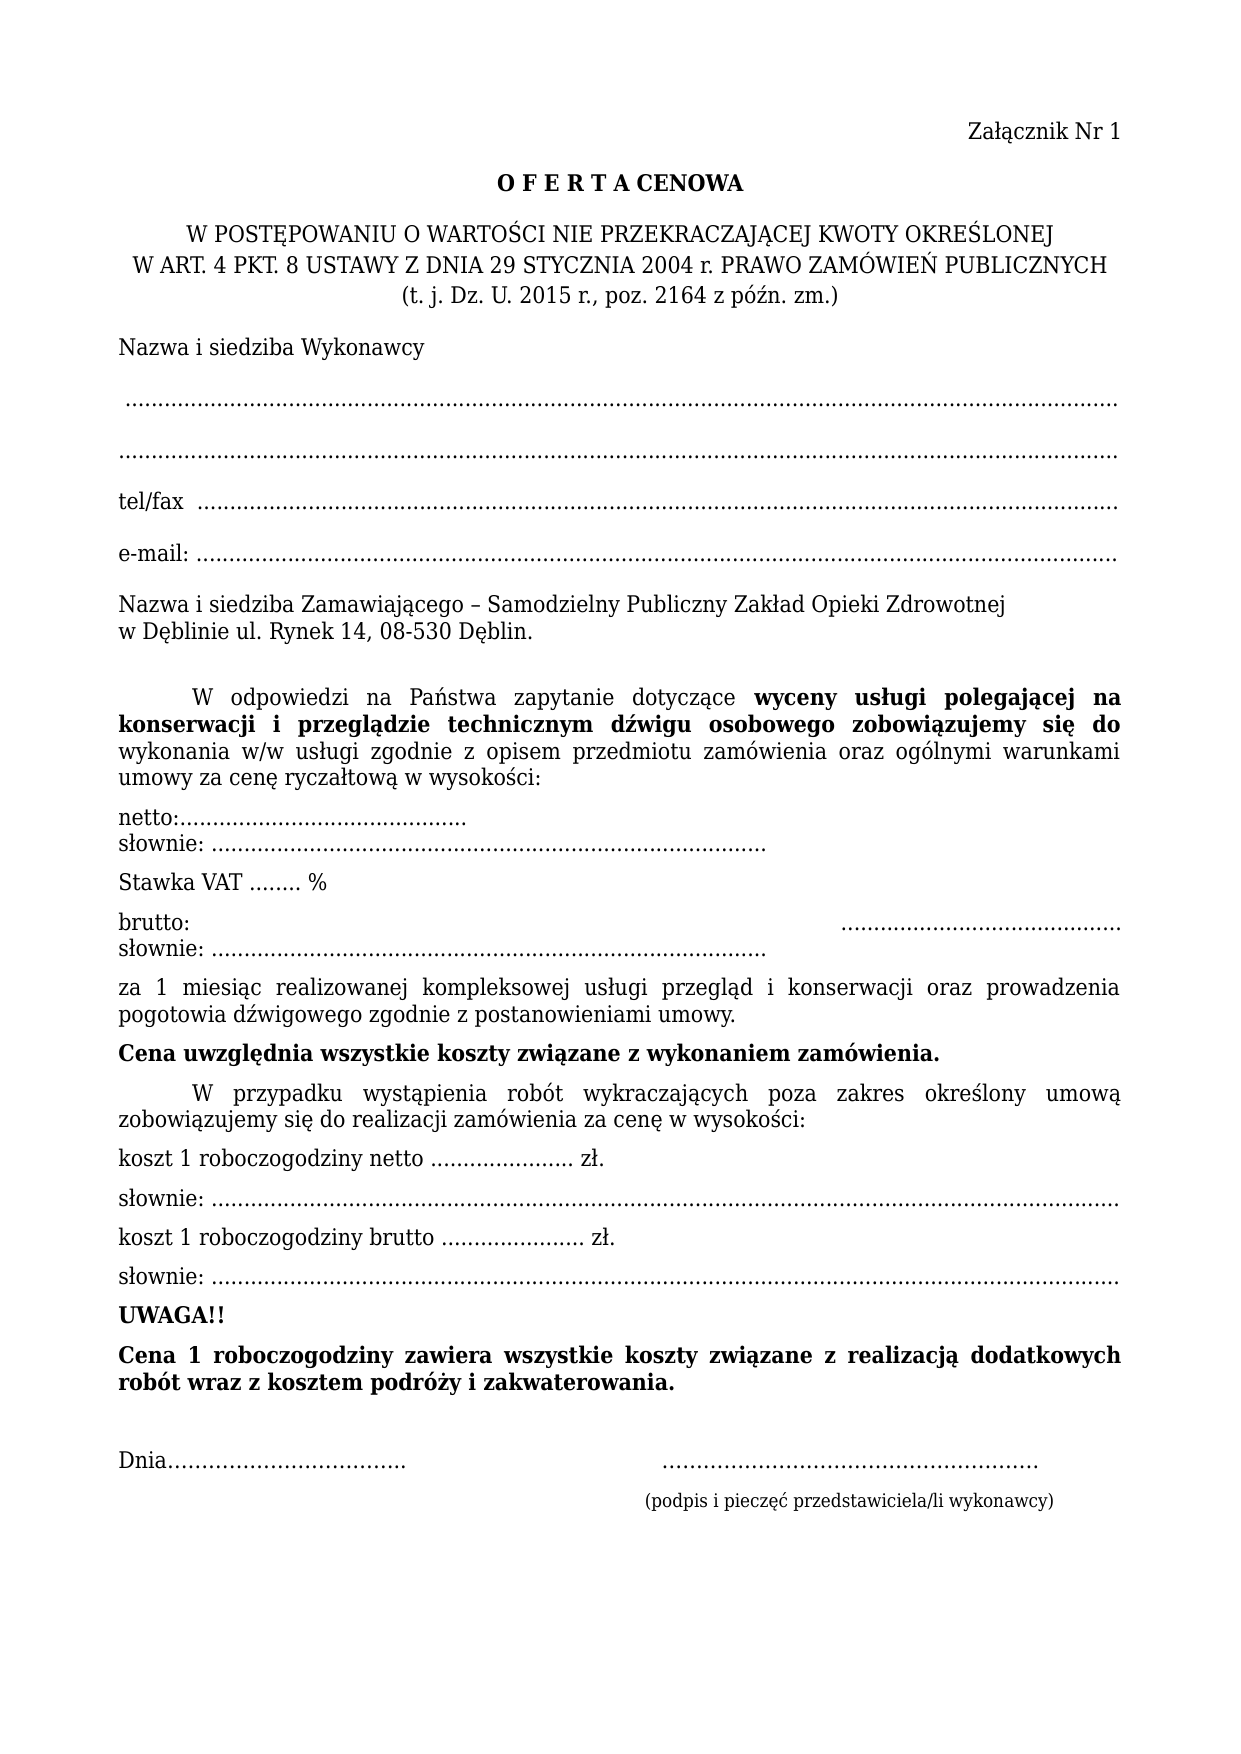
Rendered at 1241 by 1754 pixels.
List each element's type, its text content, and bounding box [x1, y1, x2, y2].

text W odpowiedzi na Państwa zapytanie dotyczące wyceny usługi polegającej na konserwacji i przeglądzie technicznym dźwigu osobowego zobowiązujemy się do wykonania w/w usługi zgodnie z opisem przedmiotu zamówienia oraz ogólnymi warunkami umowy za cenę ryczałtową w wysokości: [118, 684, 1122, 791]
text UWAGA!! [118, 1302, 1122, 1329]
text W przypadku wystąpienia robót wykraczających poza zakres określony umową zobowiązujemy się do realizacji zamówienia za cenę w wysokości: [118, 1080, 1122, 1133]
text Stawka VAT ........ % [118, 869, 1122, 896]
text tel/fax ............................................................................................................................................. [118, 488, 1122, 515]
text Nazwa i siedziba Zamawiającego – Samodzielny Publiczny Zakład Opieki Zdrowotnej w Dęblinie ul. Rynek 14, 08-530 Dęblin. [118, 591, 1122, 644]
text słownie: ........................................................................................................................................... [118, 1263, 1122, 1290]
text Załącznik Nr 1 [118, 118, 1122, 145]
text netto:............................................ słownie: ..................................................................................... [118, 804, 1122, 857]
text Cena uwzględnia wszystkie koszty związane z wykonaniem zamówienia. [118, 1040, 1122, 1067]
text O F E R T A CENOWA [118, 169, 1122, 196]
text koszt 1 roboczogodziny netto ...................... zł. [118, 1146, 1122, 1172]
text (podpis i pieczęć przedstawiciela/li wykonawcy) [118, 1486, 1122, 1513]
text Nazwa i siedziba Wykonawcy [118, 334, 1122, 361]
text Dnia…………………………….. ………………………………………………. [118, 1447, 1122, 1474]
text słownie: ........................................................................................................................................... [118, 1185, 1122, 1211]
text e-mail: ............................................................................................................................................. [118, 540, 1122, 566]
text brutto: ........................................... słownie: ..................................................................................... [118, 909, 1122, 962]
text za 1 miesiąc realizowanej kompleksowej usługi przegląd i konserwacji oraz prowadzenia pogotowia dźwigowego zgodnie z postanowieniami umowy. [118, 974, 1122, 1028]
text ......................................................................................................................................................... [118, 437, 1122, 463]
text W POSTĘPOWANIU O WARTOŚCI NIE PRZEKRACZAJĄCEJ KWOTY OKREŚLONEJ W ART. 4 PKT. 8 USTAWY Z DNIA 29 STYCZNIA 2004 r. PRAWO ZAMÓWIEŃ PUBLICZNYCH (t. j. Dz. U. 2015 r., poz. 2164 z późn. zm.) [118, 221, 1122, 309]
text ........................................................................................................................................................ [118, 385, 1122, 412]
text Cena 1 roboczogodziny zawiera wszystkie koszty związane z realizacją dodatkowych robót wraz z kosztem podróży i zakwaterowania. [118, 1342, 1122, 1395]
text koszt 1 roboczogodziny brutto ...................... zł. [118, 1224, 1122, 1251]
